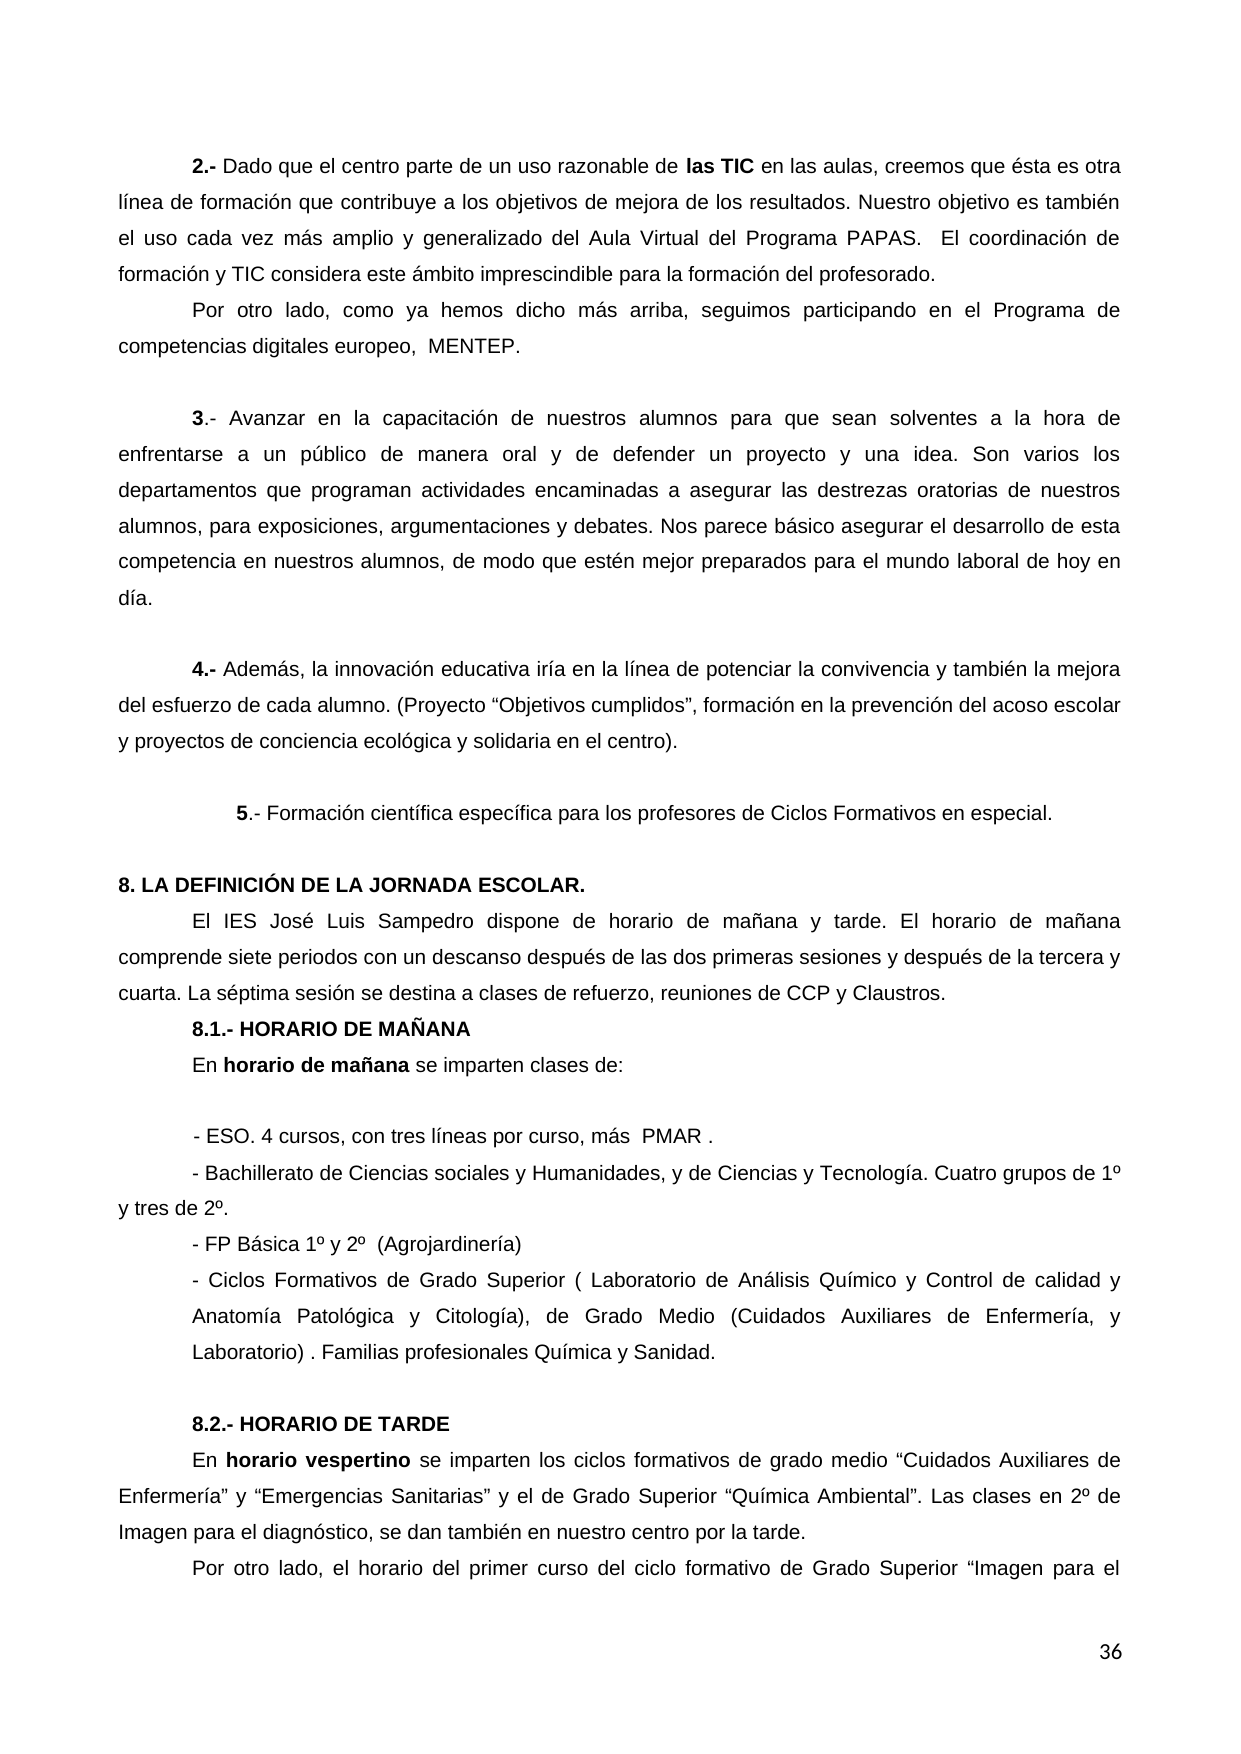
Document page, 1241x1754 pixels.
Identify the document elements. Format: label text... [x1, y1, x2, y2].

text - Bachillerato de Ciencias sociales y Humanidades, y de Ciencias y Tecnología. Cuatro grupos de 1º y tres de 2º. [118, 1160, 1122, 1220]
text Por otro lado, como ya hemos dicho más arriba, seguimos participando en el Programa de competencias digitales europeo, MENTEP. [118, 298, 1122, 358]
text En horario de mañana se imparten clases de: [118, 1052, 1122, 1076]
text 4.- Además, la innovación educativa iría en la línea de potenciar la convivencia y también la mejora del esfuerzo de cada alumno. (Proyecto “Objetivos cumplidos”, formación en la prevención del acoso escolar y proyectos de conciencia ecológica y solidaria en el centro). [118, 657, 1122, 753]
text El IES José Luis Sampedro dispone de horario de mañana y tarde. El horario de mañana comprende siete periodos con un descanso después de las dos primeras sesiones y después de la tercera y cuarta. La séptima sesión se destina a clases de refuerzo, reuniones de CCP y Claustros. [118, 909, 1122, 1004]
text - FP Básica 1º y 2º (Agrojardinería) [118, 1232, 1122, 1256]
text - Ciclos Formativos de Grado Superior ( Laboratorio de Análisis Químico y Control de calidad y Anatomía Patológica y Citología), de Grado Medio (Cuidados Auxiliares de Enfermería, y Laboratorio) . Familias profesionales Química y Sanidad. [192, 1268, 1122, 1364]
text 8. LA DEFINICIÓN DE LA JORNADA ESCOLAR. [118, 873, 1122, 897]
text 5.- Formación científica específica para los profesores de Ciclos Formativos en especial. [118, 801, 1122, 825]
text 8.2.- HORARIO DE TARDE [118, 1412, 1122, 1436]
text Por otro lado, el horario del primer curso del ciclo formativo de Grado Superior “Imagen para el [118, 1556, 1122, 1579]
text 8.1.- HORARIO DE MAÑANA [118, 1017, 1122, 1041]
text 2.- Dado que el centro parte de un uso razonable de las TIC en las aulas, creemos que ésta es otra línea de formación que contribuye a los objetivos de mejora de los resultados. Nuestro objetivo es también el uso cada vez más amplio y generalizado del Aula Virtual del Programa PAPAS. El coordinación de formación y TIC considera este ámbito imprescindible para la formación del profesorado. [118, 154, 1122, 286]
text - ESO. 4 cursos, con tres líneas por curso, más PMAR . [193, 1124, 1122, 1148]
text 3.- Avanzar en la capacitación de nuestros alumnos para que sean solventes a la hora de enfrentarse a un público de manera oral y de defender un proyecto y una idea. Son varios los departamentos que programan actividades encaminadas a asegurar las destrezas oratorias de nuestros alumnos, para exposiciones, argumentaciones y debates. Nos parece básico asegurar el desarrollo de esta competencia en nuestros alumnos, de modo que estén mejor preparados para el mundo laboral de hoy en día. [118, 406, 1122, 609]
text En horario vespertino se imparten los ciclos formativos de grado medio “Cuidados Auxiliares de Enfermería” y “Emergencias Sanitarias” y el de Grado Superior “Química Ambiental”. Las clases en 2º de Imagen para el diagnóstico, se dan también en nuestro centro por la tarde. [118, 1448, 1122, 1544]
